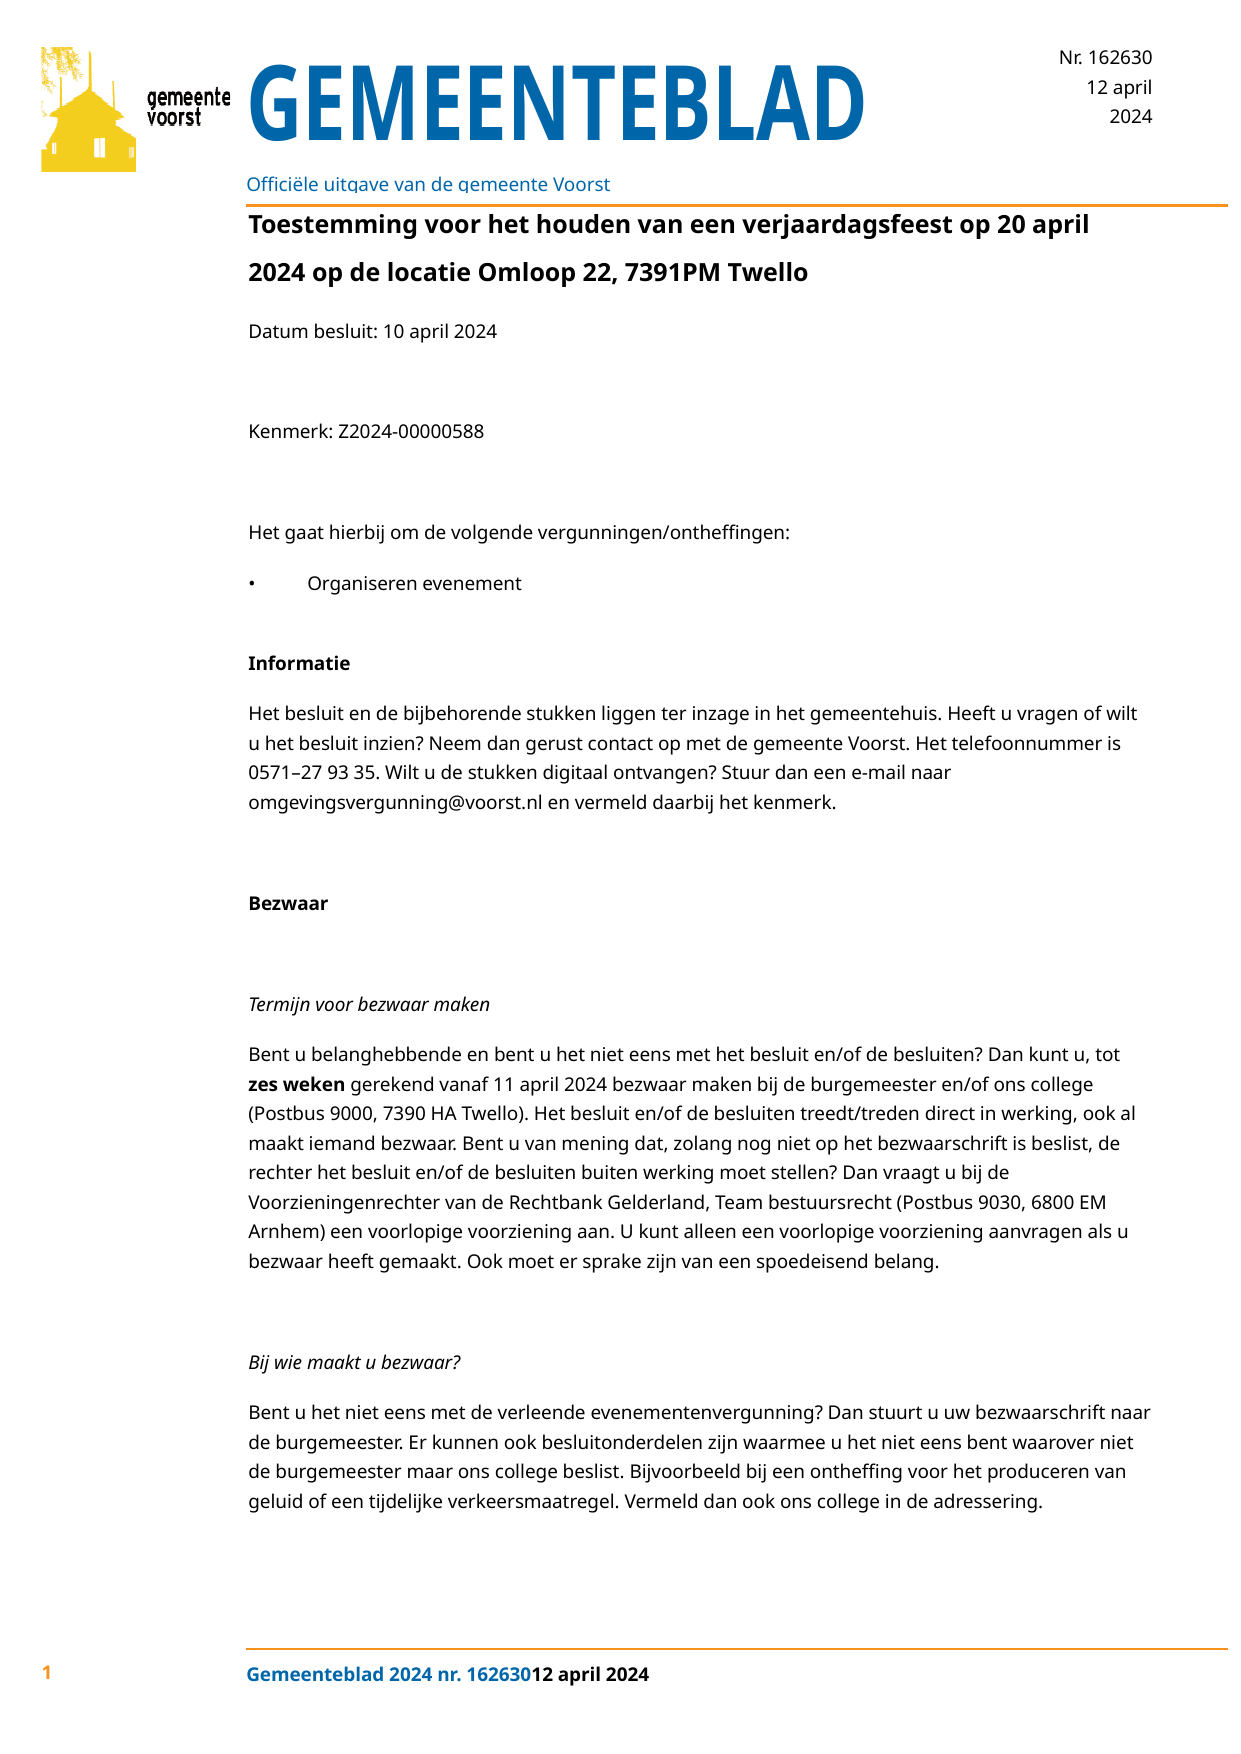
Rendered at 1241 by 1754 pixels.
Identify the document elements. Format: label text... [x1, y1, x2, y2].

text Kenmerk: Z2024-00000588 [248, 419, 1152, 444]
text Bent u het niet eens met de verleende evenementenvergunning? Dan stuurt u uw bezwaarschrift naar de burgemeester. Er kunnen ook besluitonderdelen zijn waarmee u het niet eens bent waarover niet de burgemeester maar ons college beslist. Bijvoorbeeld bij een ontheffing voor het produceren van geluid of een tijdelijke verkeersmaatregel. Vermeld dan ook ons college in de adressering. [248, 1399, 1152, 1514]
list Organiseren evenement [248, 570, 1152, 596]
picture [41, 47, 231, 172]
text Toestemming voor het houden van een verjaardagsfeest op 20 april 2024 op de locatie Omloop 22, 7391PM Twello [248, 207, 1152, 288]
text Bezwaar [248, 890, 1152, 916]
text Bij wie maakt u bezwaar? [248, 1349, 1152, 1375]
text Bent u belanghebbende en bent u het niet eens met het besluit en/of de besluiten? Dan kunt u, tot zes weken gerekend vanaf 11 april 2024 bezwaar maken bij de burgemeester en/of ons college (Postbus 9000, 7390 HA Twello). Het besluit en/of de besluiten treedt/treden direct in werking, ook al maakt iemand bezwaar. Bent u van mening dat, zolang nog niet op het bezwaarschrift is beslist, de rechter het besluit en/of de besluiten buiten werking moet stellen? Dan vraagt u bij de Voorzieningenrechter van de Rechtbank Gelderland, Team bestuursrecht (Postbus 9030, 6800 EM Arnhem) een voorlopige voorziening aan. U kunt alleen een voorlopige voorziening aanvragen als u bezwaar heeft gemaakt. Ook moet er sprake zijn van een spoedeisend belang. [248, 1041, 1152, 1274]
text Het gaat hierbij om de volgende vergunningen/ontheffingen: [248, 519, 1152, 545]
text Het besluit en de bijbehorende stukken liggen ter inzage in het gemeentehuis. Heeft u vragen of wilt u het besluit inzien? Neem dan gerust contact op met de gemeente Voorst. Het telefoonnummer is 0571–27 93 35. Wilt u de stukken digitaal ontvangen? Stuur dan een e-mail naar omgevingsvergunning@voorst.nl en vermeld daarbij het kenmerk. [248, 700, 1152, 815]
text Termijn voor bezwaar maken [248, 991, 1152, 1017]
text Datum besluit: 10 april 2024 [248, 318, 1152, 344]
text Informatie [248, 650, 1152, 676]
